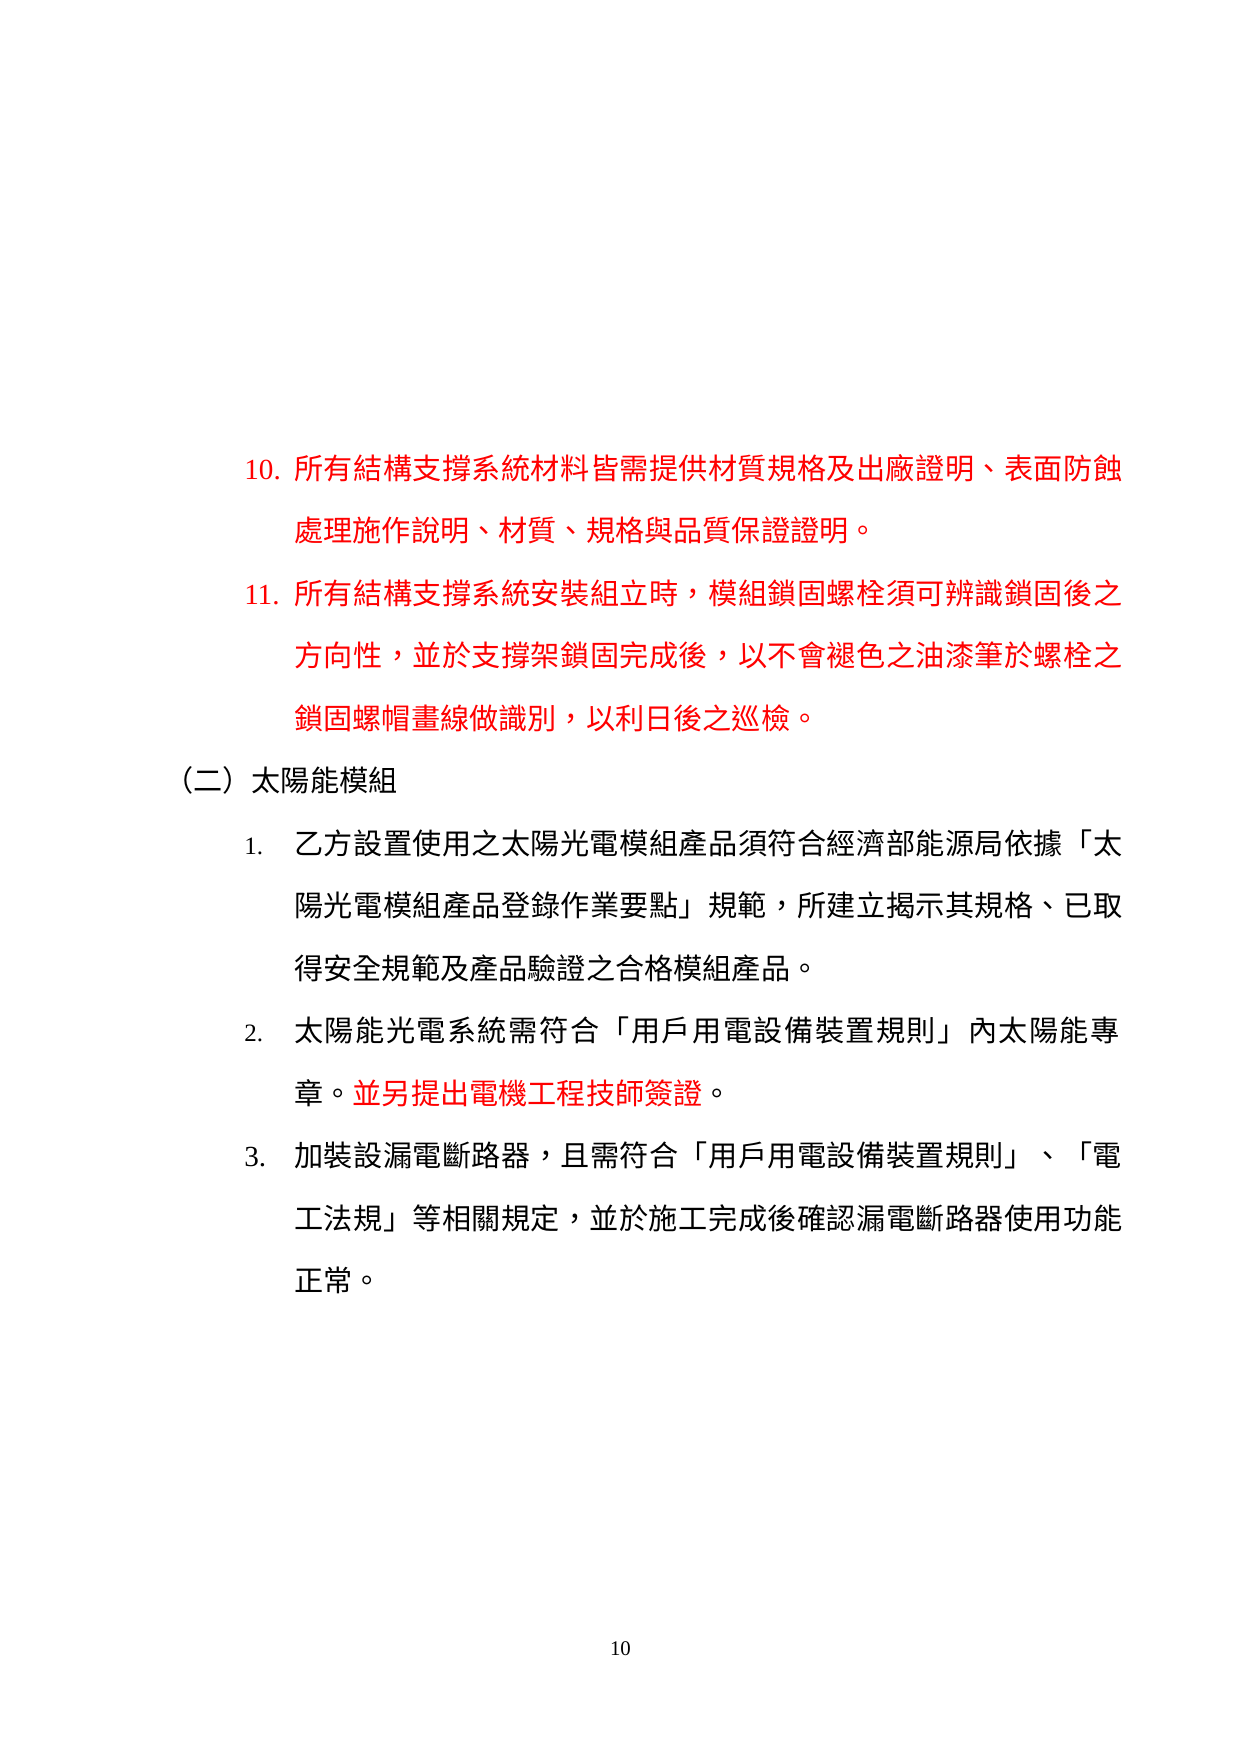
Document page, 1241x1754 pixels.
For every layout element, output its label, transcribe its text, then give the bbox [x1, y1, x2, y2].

list 加裝設漏電斷路器，且需符合「用戶用電設備裝置規則」、「電工法規」等相關規定，並於施工完成後確認漏電斷路器使用功能正常。 [244, 1112, 1122, 1300]
list 所有結構支撐系統材料皆需提供材質規格及出廠證明、表面防蝕處理施作說明、材質、規格與品質保證證明。 [244, 425, 1122, 550]
list 乙方設置使用之太陽光電模組產品須符合經濟部能源局依據「太陽光電模組產品登錄作業要點」規範，所建立揭示其規格、已取得安全規範及產品驗證之合格模組產品。 [244, 800, 1122, 987]
list 太陽能光電系統需符合「用戶用電設備裝置規則」內太陽能專章。並另提出電機工程技師簽證。 [244, 987, 1122, 1112]
list 所有結構支撐系統安裝組立時，模組鎖固螺栓須可辨識鎖固後之方向性，並於支撐架鎖固完成後，以不會褪色之油漆筆於螺栓之鎖固螺帽畫線做識別，以利日後之巡檢。 [244, 550, 1122, 737]
text （二）太陽能模組 [164, 737, 1122, 800]
